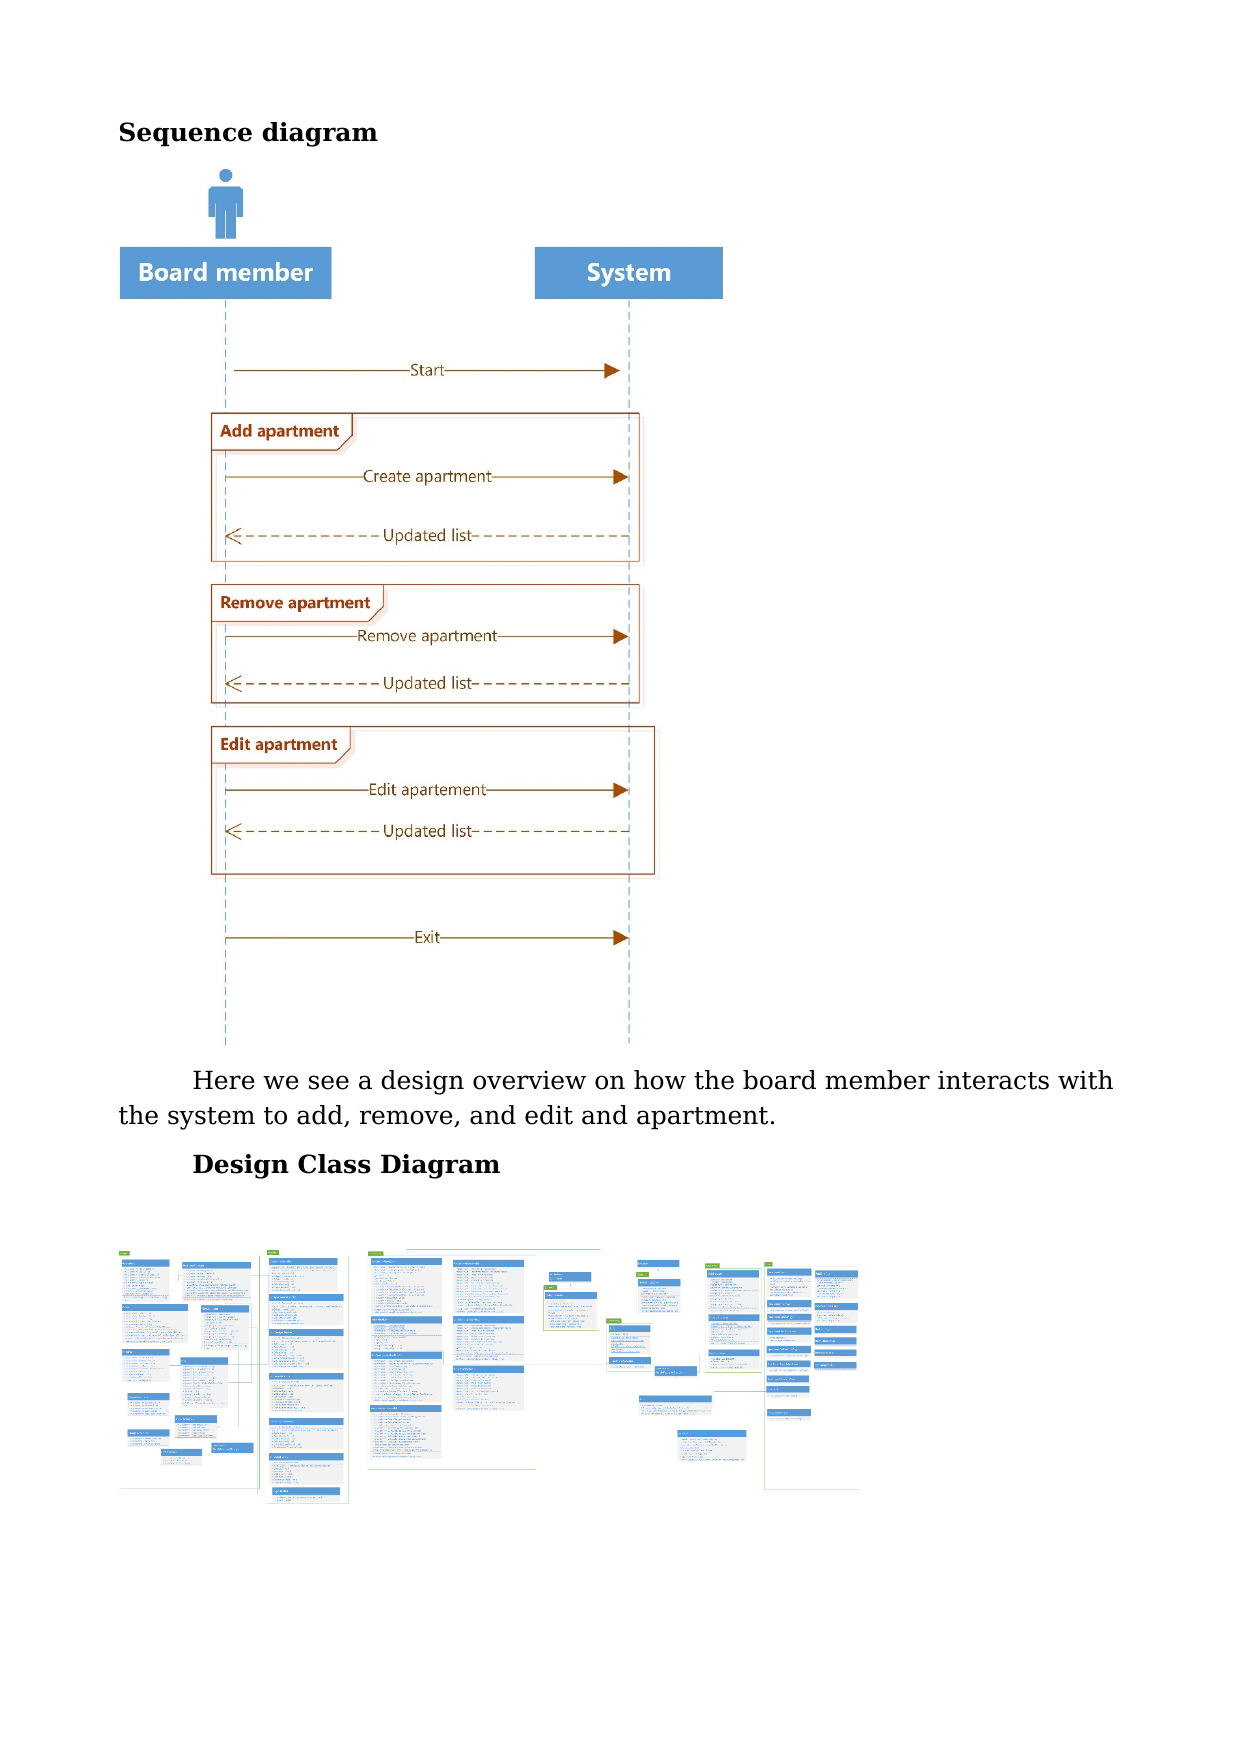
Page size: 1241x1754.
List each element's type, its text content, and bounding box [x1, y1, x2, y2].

text Sequence diagram [118, 118, 1122, 147]
text Here we see a design overview on how the board member interacts with the system to add, remove, and edit and apartment. [118, 1066, 1122, 1130]
text Design Class Diagram [118, 1150, 1122, 1180]
